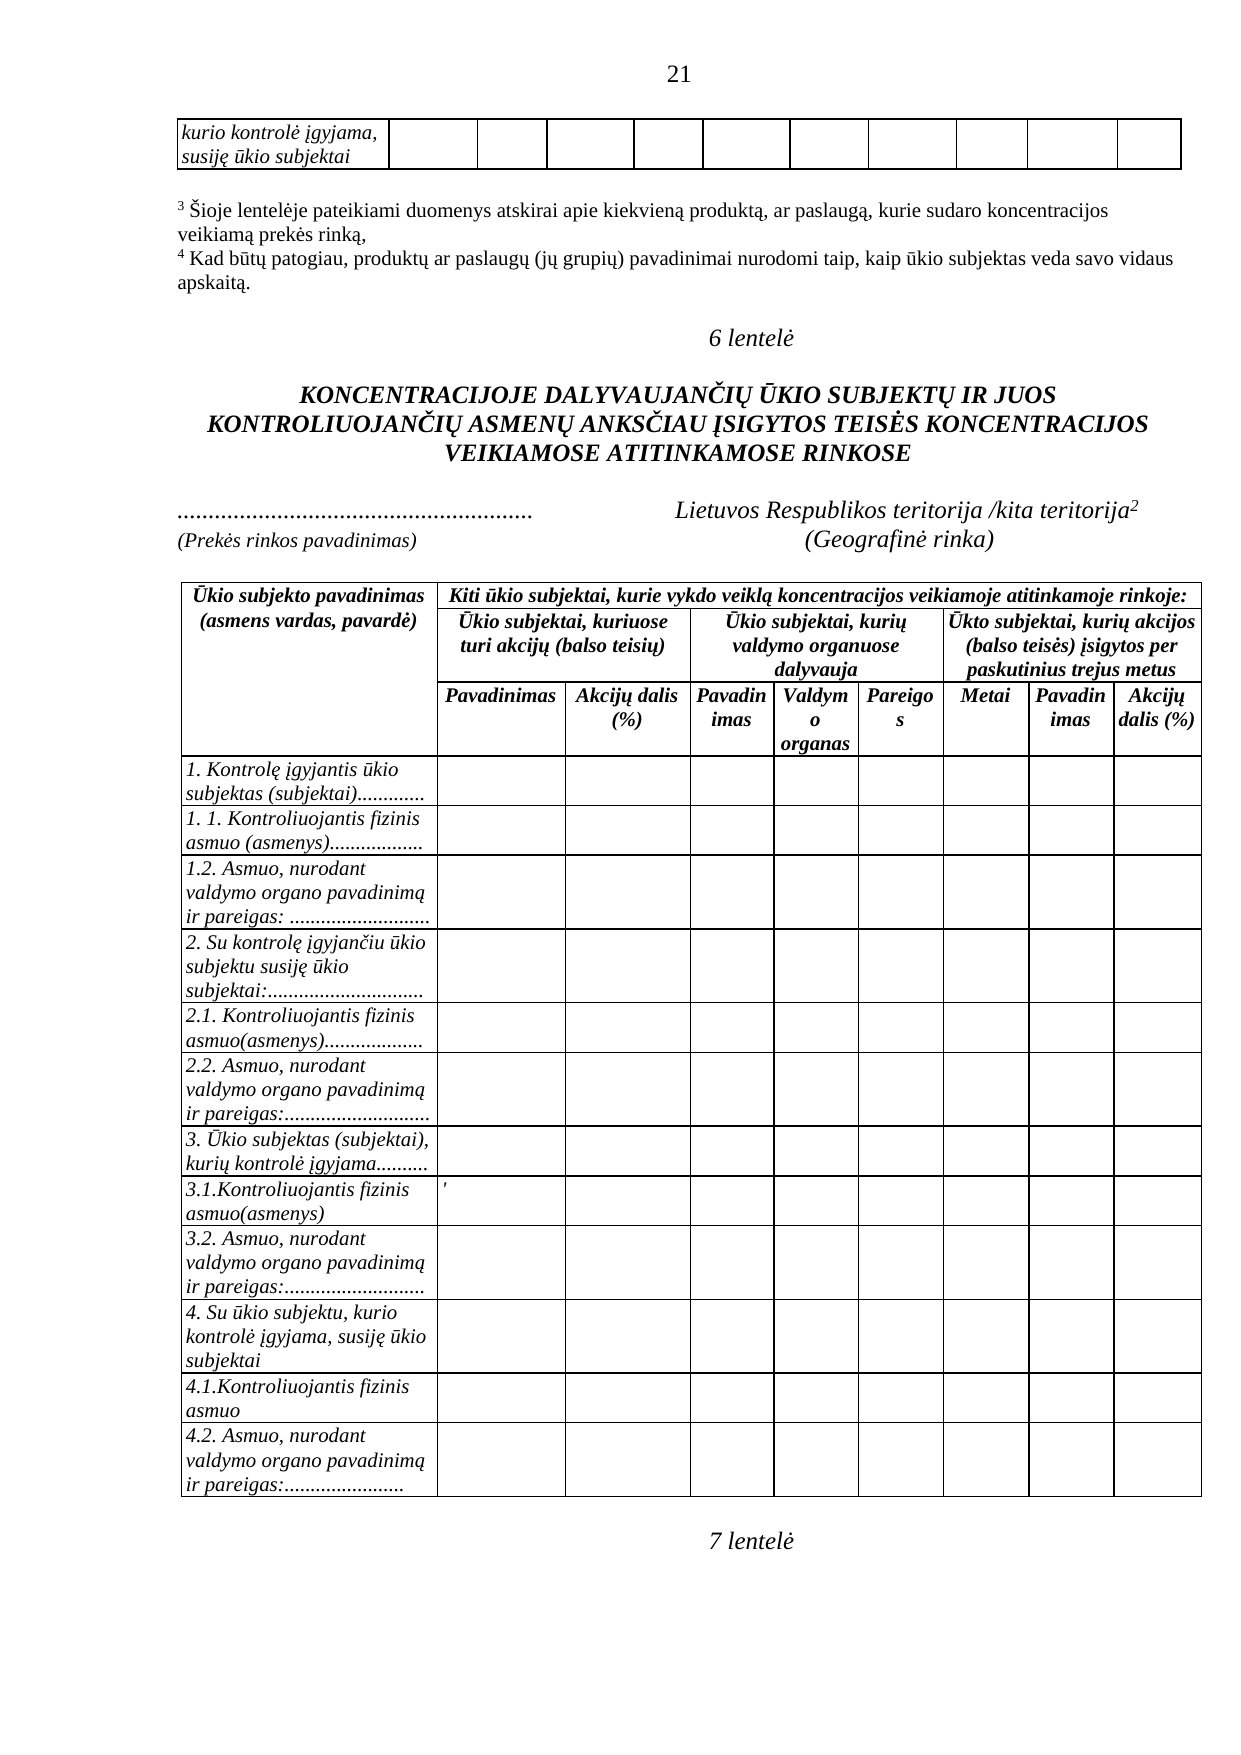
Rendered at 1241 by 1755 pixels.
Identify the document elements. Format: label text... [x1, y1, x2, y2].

table_cell [1030, 930, 1113, 1002]
table_cell [944, 1053, 1028, 1125]
table_cell [438, 1374, 565, 1422]
table_cell [775, 1374, 858, 1422]
table_cell [438, 930, 565, 1002]
table_cell [775, 930, 858, 1002]
table_cell [859, 1374, 943, 1422]
text 3 Šioje lentelėje pateikiami duomenys atskirai apie kiekvieną produktą, ar paslaugą, kurie sudaro koncentracijos veikiamą prekės rinką, [177, 198, 1181, 246]
table_cell [944, 1300, 1028, 1372]
table_cell [1030, 806, 1113, 854]
table_cell [859, 856, 943, 928]
table_cell [1030, 1226, 1113, 1298]
table_cell [1115, 1374, 1201, 1422]
table_cell [944, 1127, 1028, 1175]
table_cell [944, 856, 1028, 928]
table_cell [691, 930, 773, 1002]
table_cell [1115, 757, 1201, 805]
table_cell [944, 1423, 1028, 1496]
table_cell [859, 1053, 943, 1125]
table_cell Pavadinimas [1030, 683, 1113, 755]
table_cell [944, 757, 1028, 805]
table_cell [1028, 120, 1117, 168]
table_cell [775, 1226, 858, 1298]
table_cell [1115, 930, 1201, 1002]
table_cell [775, 1053, 858, 1125]
table_cell [859, 757, 943, 805]
table_cell [1030, 1127, 1113, 1175]
table_cell Akcijų dalis (%) [1115, 683, 1201, 755]
table_cell [438, 1003, 565, 1052]
table_cell [1115, 1127, 1201, 1175]
table_cell [1030, 1423, 1113, 1496]
table_cell [775, 1127, 858, 1175]
table_cell Pareigos [859, 683, 943, 755]
table_cell [1115, 806, 1201, 854]
table_cell Metai [944, 683, 1028, 755]
table_cell [691, 757, 773, 805]
table_cell [704, 120, 789, 168]
table_cell [859, 1226, 943, 1298]
table_cell [859, 806, 943, 854]
table_cell [1118, 120, 1180, 168]
table_cell [775, 1177, 858, 1225]
table_cell [691, 1300, 773, 1372]
table_cell [438, 1423, 565, 1496]
table_cell [944, 1226, 1028, 1298]
table_cell [859, 1300, 943, 1372]
table_cell [438, 1053, 565, 1125]
text (Prekės rinkos pavadinimas) (Geografinė rinka) [177, 524, 1181, 553]
table_cell [566, 1300, 690, 1372]
table_cell [869, 120, 956, 168]
table_cell [438, 1300, 565, 1372]
table_cell [775, 1003, 858, 1052]
table_cell [1030, 1374, 1113, 1422]
table_cell [691, 1226, 773, 1298]
table_cell [566, 1003, 690, 1052]
table_cell [1115, 1003, 1201, 1052]
table_cell [438, 1127, 565, 1175]
table_cell [438, 1226, 565, 1298]
table_cell [691, 856, 773, 928]
table_cell [1030, 757, 1113, 805]
table_cell [1115, 1300, 1201, 1372]
table_cell [859, 1177, 943, 1225]
table_cell [566, 856, 690, 928]
table_cell [1030, 1003, 1113, 1052]
table_cell [775, 856, 858, 928]
table_cell [566, 1053, 690, 1125]
table_cell [1030, 1177, 1113, 1225]
table_cell [548, 120, 633, 168]
table_cell [775, 806, 858, 854]
text 4 Kad būtų patogiau, produktų ar paslaugų (jų grupių) pavadinimai nurodomi taip, kaip ūkio subjektas veda savo vidaus apskaitą. [177, 246, 1181, 294]
table_cell [438, 757, 565, 805]
table_cell [1115, 1053, 1201, 1125]
table_cell [566, 1177, 690, 1225]
table_cell [691, 1423, 773, 1496]
table_cell [775, 1300, 858, 1372]
table_cell [438, 806, 565, 854]
table_cell [566, 1127, 690, 1175]
text 6 lentelė [177, 323, 1181, 352]
table_cell [566, 1423, 690, 1496]
table_cell [691, 1374, 773, 1422]
table_cell [1030, 1300, 1113, 1372]
table_cell [566, 1374, 690, 1422]
table_cell [859, 930, 943, 1002]
table_cell [691, 1053, 773, 1125]
table_cell Ūkio subjektai, kuriuose turi akcijų (balso teisių) [438, 609, 690, 681]
table_cell [1115, 856, 1201, 928]
table_cell [957, 120, 1027, 168]
table_cell Akcijų dalis (%) [566, 683, 690, 755]
text Lietuvos Respublikos teritorija /kita teritorija2 [177, 496, 1181, 524]
text 7 lentelė [177, 1526, 1181, 1555]
table_cell [390, 120, 477, 168]
table_cell [1030, 856, 1113, 928]
table_cell [1115, 1226, 1201, 1298]
table_header Ūkio subjekto pavadinimas (asmens vardas, pavardė) [182, 583, 437, 755]
table_cell [944, 1003, 1028, 1052]
table_cell [775, 1423, 858, 1496]
text KONCENTRACIJOJE DALYVAUJANČIŲ ŪKIO SUBJEKTŲ IR JUOS KONTROLIUOJANČIŲ ASMENŲ ANKSČIAU ĮSIGYTOS TEISĖS KONCENTRACIJOS VEIKIAMOSE ATITINKAMOSE RINKOSE [177, 381, 1181, 467]
table_cell [944, 806, 1028, 854]
table_cell [791, 120, 868, 168]
table_cell [438, 856, 565, 928]
table_cell [775, 757, 858, 805]
table_cell [566, 1226, 690, 1298]
table_cell [635, 120, 702, 168]
table_cell [691, 806, 773, 854]
table_cell [1115, 1177, 1201, 1225]
table_cell [566, 806, 690, 854]
table_cell [566, 757, 690, 805]
table_cell [944, 1374, 1028, 1422]
table_cell [691, 1177, 773, 1225]
table_cell [1030, 1053, 1113, 1125]
table_cell ' [438, 1177, 565, 1225]
table_cell [478, 120, 546, 168]
table_cell [944, 930, 1028, 1002]
table_cell [1115, 1423, 1201, 1496]
table_cell Pavadinimas [438, 683, 565, 755]
table_cell Pavadinimas [691, 683, 773, 755]
table_cell [691, 1003, 773, 1052]
table_cell [691, 1127, 773, 1175]
table_cell [859, 1423, 943, 1496]
table_cell [859, 1003, 943, 1052]
table_cell [566, 930, 690, 1002]
table_cell [859, 1127, 943, 1175]
table_cell [944, 1177, 1028, 1225]
